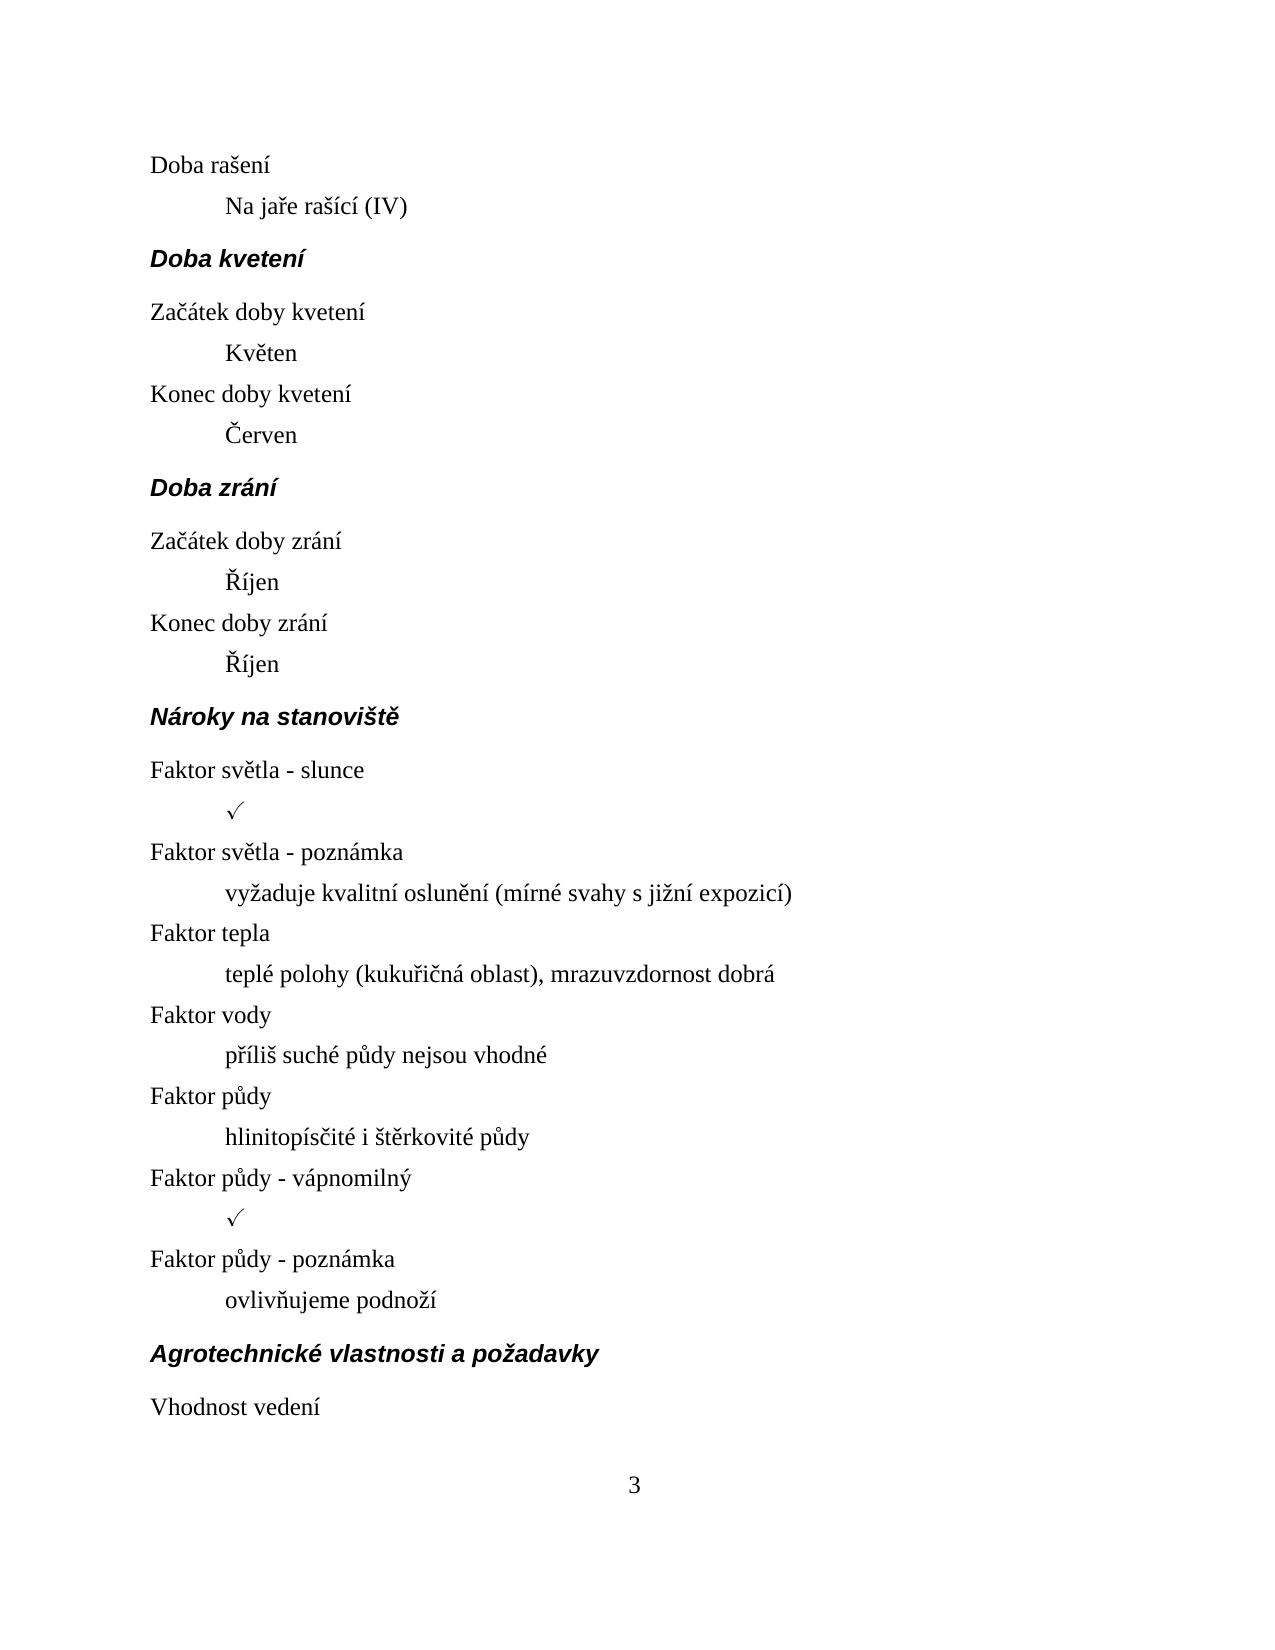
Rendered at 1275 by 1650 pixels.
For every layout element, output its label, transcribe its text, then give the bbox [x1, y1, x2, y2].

text Faktor světla - poznámka [150, 837, 1125, 866]
text teplé polohy (kukuřičná oblast), mrazuvzdornost dobrá [225, 959, 1125, 988]
text Konec doby zrání [150, 608, 1125, 637]
text Faktor tepla [150, 918, 1125, 947]
subtitle Doba zrání [150, 473, 1125, 502]
text Říjen [225, 567, 1125, 596]
text hlinitopísčité i štěrkovité půdy [225, 1122, 1125, 1151]
text Červen [225, 420, 1125, 448]
text příliš suché půdy nejsou vhodné [225, 1041, 1125, 1069]
text Říjen [225, 649, 1125, 677]
text Doba rašení [150, 150, 1125, 179]
text Faktor půdy - vápnomilný [150, 1163, 1125, 1191]
text Na jaře rašící (IV) [225, 191, 1125, 219]
text ✓ [225, 796, 1125, 825]
text ovlivňujeme podnoží [225, 1285, 1125, 1314]
text Faktor vody [150, 1000, 1125, 1028]
subtitle Doba kvetení [150, 244, 1125, 273]
text Vhodnost vedení [150, 1392, 1125, 1420]
text Konec doby kvetení [150, 379, 1125, 408]
text Začátek doby zrání [150, 526, 1125, 555]
text Faktor půdy [150, 1081, 1125, 1110]
text Faktor světla - slunce [150, 755, 1125, 784]
subtitle Nároky na stanoviště [150, 702, 1125, 731]
text Faktor půdy - poznámka [150, 1244, 1125, 1273]
text Květen [225, 338, 1125, 367]
text Začátek doby kvetení [150, 297, 1125, 326]
text ✓ [225, 1203, 1125, 1232]
text vyžaduje kvalitní oslunění (mírné svahy s jižní expozicí) [225, 878, 1125, 906]
subtitle Agrotechnické vlastnosti a požadavky [150, 1339, 1125, 1367]
